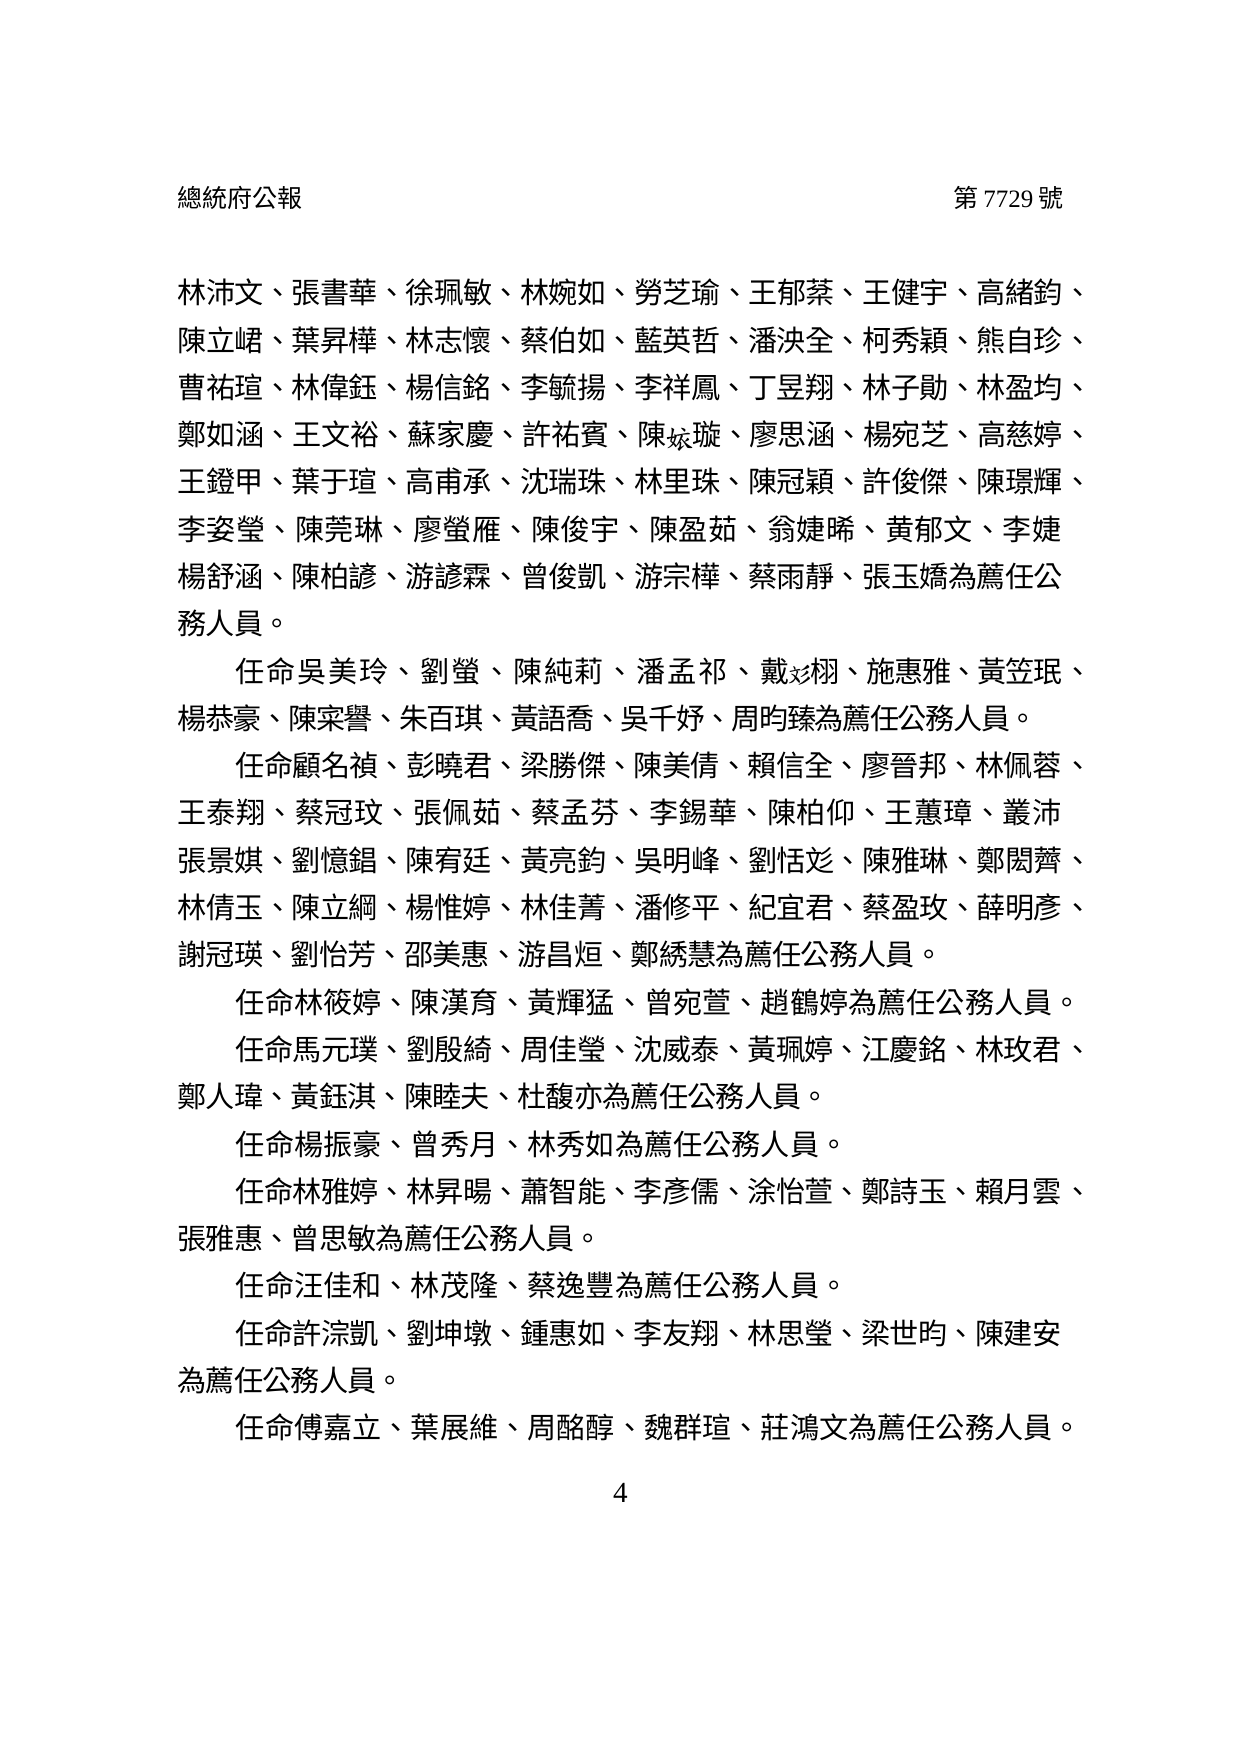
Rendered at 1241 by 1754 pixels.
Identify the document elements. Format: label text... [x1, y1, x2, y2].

text 任命林雅婷、林昇暘、蕭智能、李彥儒、涂怡萱、鄭詩玉、賴月雲、張雅惠、曾思敏為薦任公務人員。 [177, 1164, 1063, 1259]
text 任命汪佳和、林茂隆、蔡逸豐為薦任公務人員。 [177, 1259, 1063, 1306]
text 任命馬元璞、劉殷綺、周佳瑩、沈威泰、黃珮婷、江慶銘、林玫君、鄭人瑋、黃鈺淇、陳睦夫、杜馥亦為薦任公務人員。 [177, 1022, 1063, 1117]
text 任命吳美玲、劉螢、陳純莉、潘孟祁、戴 栩、施惠雅、黃笠珉、楊恭豪、陳寀譽、朱百琪、黃語喬、吳千妤、周昀臻為薦任公務人員。 [177, 644, 1063, 739]
picture [788, 663, 811, 686]
text 任命陳雅玲、莊曉鳴、洪端憑、陳郁蕙、周瓊玲、蘇靖斐、陳素芬、高世昌、鄭翔、范瑞元、楊郁淳、吳冠廷、張雅彥、于智安、葉星秀、温旻堅、陳怡蓉、邱紫瑜、梁祐瑋、賴昱愷、洪敏琮、蔡曜州、張家華、林沛文、張書華、徐珮敏、林婉如、勞芝瑜、王郁棻、王健宇、高緒鈞、陳立峮、葉昇樺、林志懷、蔡伯如、藍英哲、潘泱全、柯秀穎、熊自珍、曹祐瑄、林偉鈺、楊信銘、李毓揚、李祥鳳、丁昱翔、林子勛、林盈均、鄭如涵、王文裕、蘇家慶、許祐賓、陳 璇、廖思涵、楊宛芝、高慈婷、王鐙甲、葉于瑄、高甫承、沈瑞珠、林里珠、陳冠穎、許俊傑、陳璟輝、李姿瑩、陳莞琳、廖螢雁、陳俊宇、陳盈茹、翁婕晞、黄郁文、李婕、楊舒涵、陳柏諺、游諺霖、曾俊凱、游宗樺、蔡雨靜、張玉嬌為薦任公務人員。 [177, 266, 1063, 644]
text 任命許淙凱、劉坤墩、鍾惠如、李友翔、林思瑩、梁世昀、陳建安為薦任公務人員。 [177, 1306, 1063, 1401]
text 任命楊振豪、曾秀月、林秀如為薦任公務人員。 [177, 1117, 1063, 1164]
picture [666, 427, 693, 451]
text 任命傅嘉立、葉展維、周酩醇、魏群瑄、莊鴻文為薦任公務人員。 [177, 1401, 1063, 1448]
text 任命林筱婷、陳漢育、黃輝猛、曾宛萱、趙鶴婷為薦任公務人員。 [177, 975, 1063, 1022]
text 任命顧名禎、彭曉君、梁勝傑、陳美倩、賴信全、廖晉邦、林佩蓉、王泰翔、蔡冠玟、張佩茹、蔡孟芬、李錫華、陳柏仰、王蕙璋、叢沛、張景娸、劉憶錩、陳宥廷、黃亮鈞、吳明峰、劉恬彣、陳雅琳、鄭閎薺、林倩玉、陳立綱、楊惟婷、林佳菁、潘修平、紀宜君、蔡盈玫、薛明彥、謝冠瑛、劉怡芳、邵美惠、游昌烜、鄭綉慧為薦任公務人員。 [177, 739, 1063, 975]
